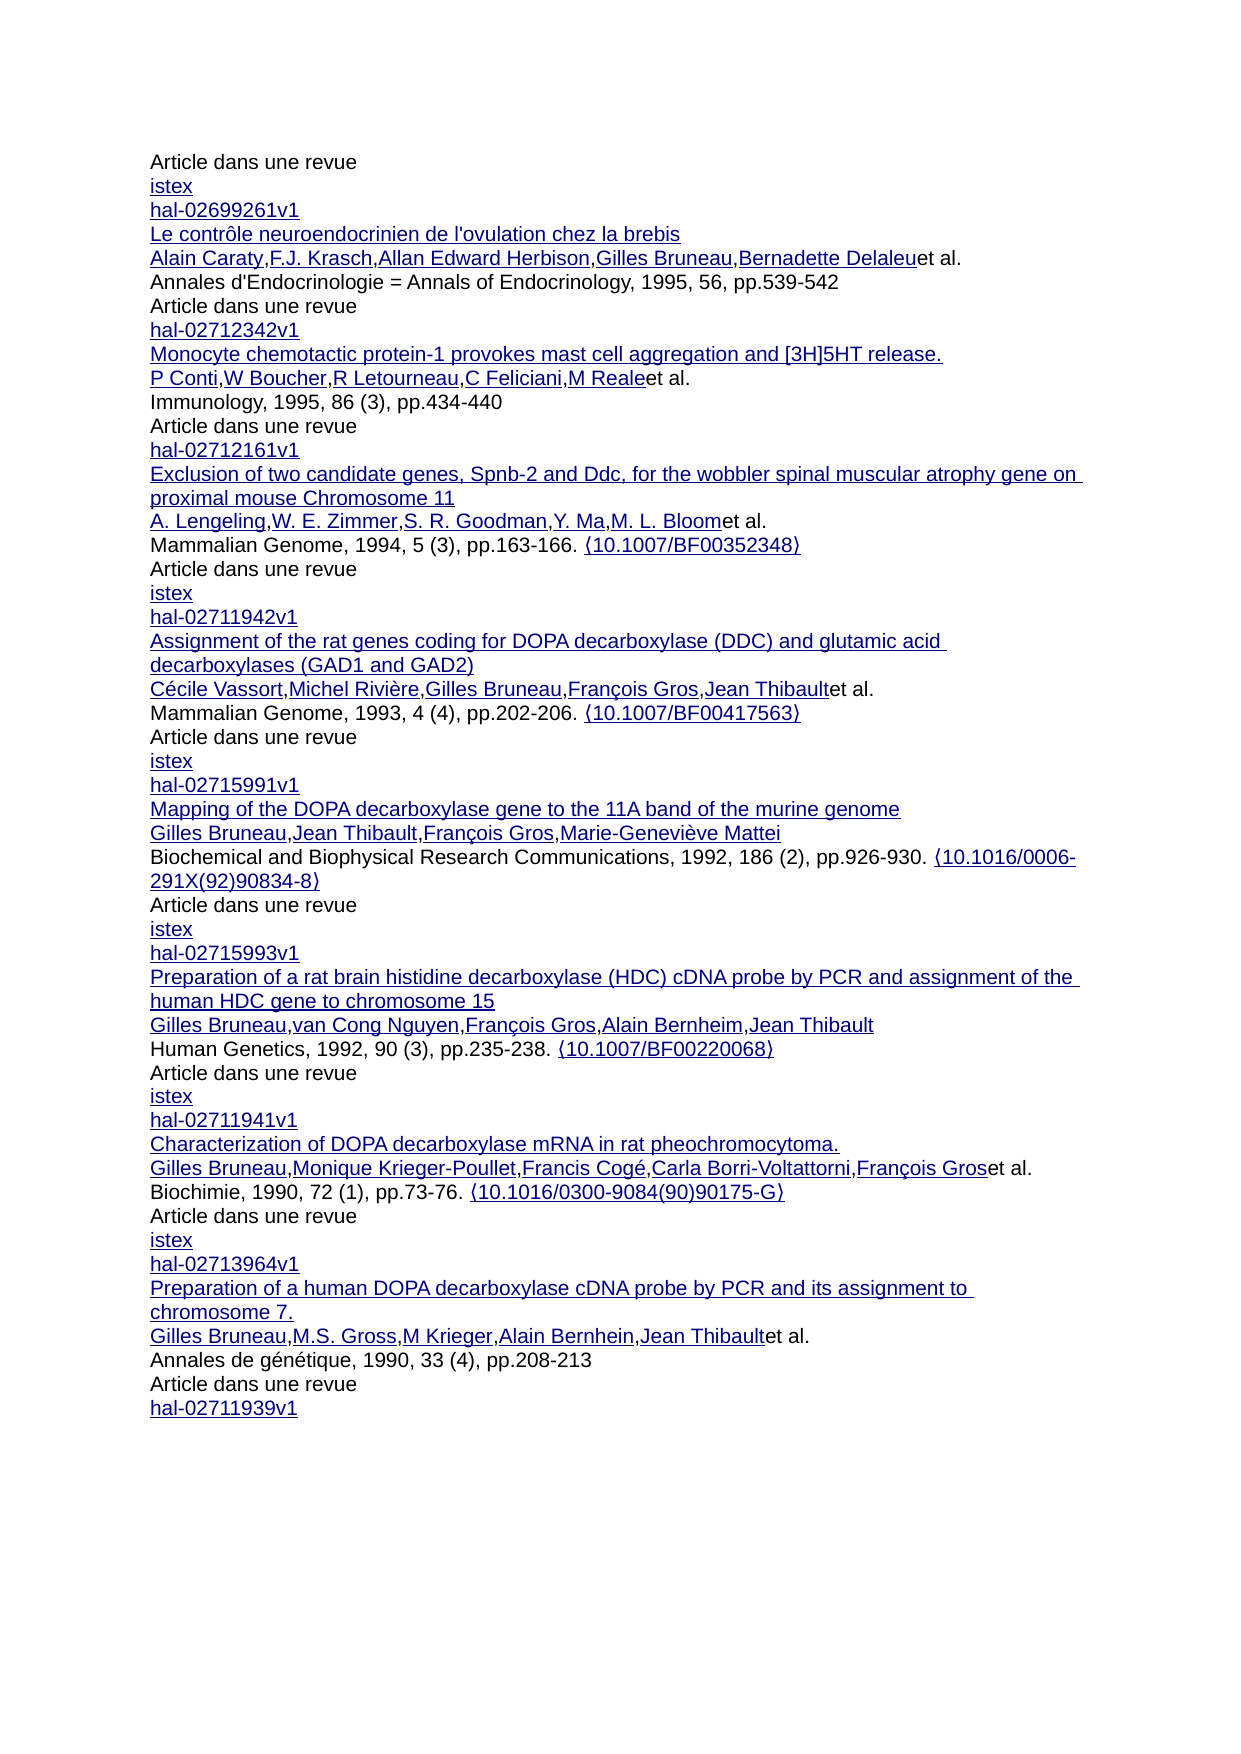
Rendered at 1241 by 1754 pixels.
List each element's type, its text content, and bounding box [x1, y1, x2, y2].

table_cell Mapping of the DOPA decarboxylase gene to the 11A band of the murine genome Gilles Bruneau,Jean Thibault,François Gros,Marie-Geneviève Mattei Biochemical and Biophysical Research Communications, 1992, 186 (2), pp.926-930. ⟨10.1016/0006-291X(92)90834-8⟩ Article dans une revue istex hal-02715993v1 [150, 797, 1090, 964]
table_cell Article dans une revue istex hal-02699261v1 [150, 150, 1090, 222]
table_cell Assignment of the rat genes coding for DOPA decarboxylase (DDC) and glutamic acid decarboxylases (GAD1 and GAD2) Cécile Vassort,Michel Rivière,Gilles Bruneau,François Gros,Jean Thibaultet al. Mammalian Genome, 1993, 4 (4), pp.202-206. ⟨10.1007/BF00417563⟩ Article dans une revue istex hal-02715991v1 [150, 629, 1090, 797]
table_cell Preparation of a rat brain histidine decarboxylase (HDC) cDNA probe by PCR and assignment of the human HDC gene to chromosome 15 Gilles Bruneau,van Cong Nguyen,François Gros,Alain Bernheim,Jean Thibault Human Genetics, 1992, 90 (3), pp.235-238. ⟨10.1007/BF00220068⟩ Article dans une revue istex hal-02711941v1 [150, 965, 1090, 1132]
table_cell Preparation of a human DOPA decarboxylase cDNA probe by PCR and its assignment to chromosome 7. Gilles Bruneau,M.S. Gross,M Krieger,Alain Bernhein,Jean Thibaultet al. Annales de génétique, 1990, 33 (4), pp.208-213 Article dans une revue hal-02711939v1 [150, 1276, 1090, 1420]
table_cell Exclusion of two candidate genes, Spnb-2 and Ddc, for the wobbler spinal muscular atrophy gene on proximal mouse Chromosome 11 A. Lengeling,W. E. Zimmer,S. R. Goodman,Y. Ma,M. L. Bloomet al. Mammalian Genome, 1994, 5 (3), pp.163-166. ⟨10.1007/BF00352348⟩ Article dans une revue istex hal-02711942v1 [150, 461, 1090, 629]
table_cell Monocyte chemotactic protein-1 provokes mast cell aggregation and [3H]5HT release. P Conti,W Boucher,R Letourneau,C Feliciani,M Realeet al. Immunology, 1995, 86 (3), pp.434-440 Article dans une revue hal-02712161v1 [150, 342, 1090, 461]
table_cell Le contrôle neuroendocrinien de l'ovulation chez la brebis Alain Caraty,F.J. Krasch,Allan Edward Herbison,Gilles Bruneau,Bernadette Delaleuet al. Annales d'Endocrinologie = Annals of Endocrinology, 1995, 56, pp.539-542 Article dans une revue hal-02712342v1 [150, 222, 1090, 342]
table_cell Characterization of DOPA decarboxylase mRNA in rat pheochromocytoma. Gilles Bruneau,Monique Krieger-Poullet,Francis Cogé,Carla Borri-Voltattorni,François Groset al. Biochimie, 1990, 72 (1), pp.73-76. ⟨10.1016/0300-9084(90)90175-G⟩ Article dans une revue istex hal-02713964v1 [150, 1132, 1090, 1276]
